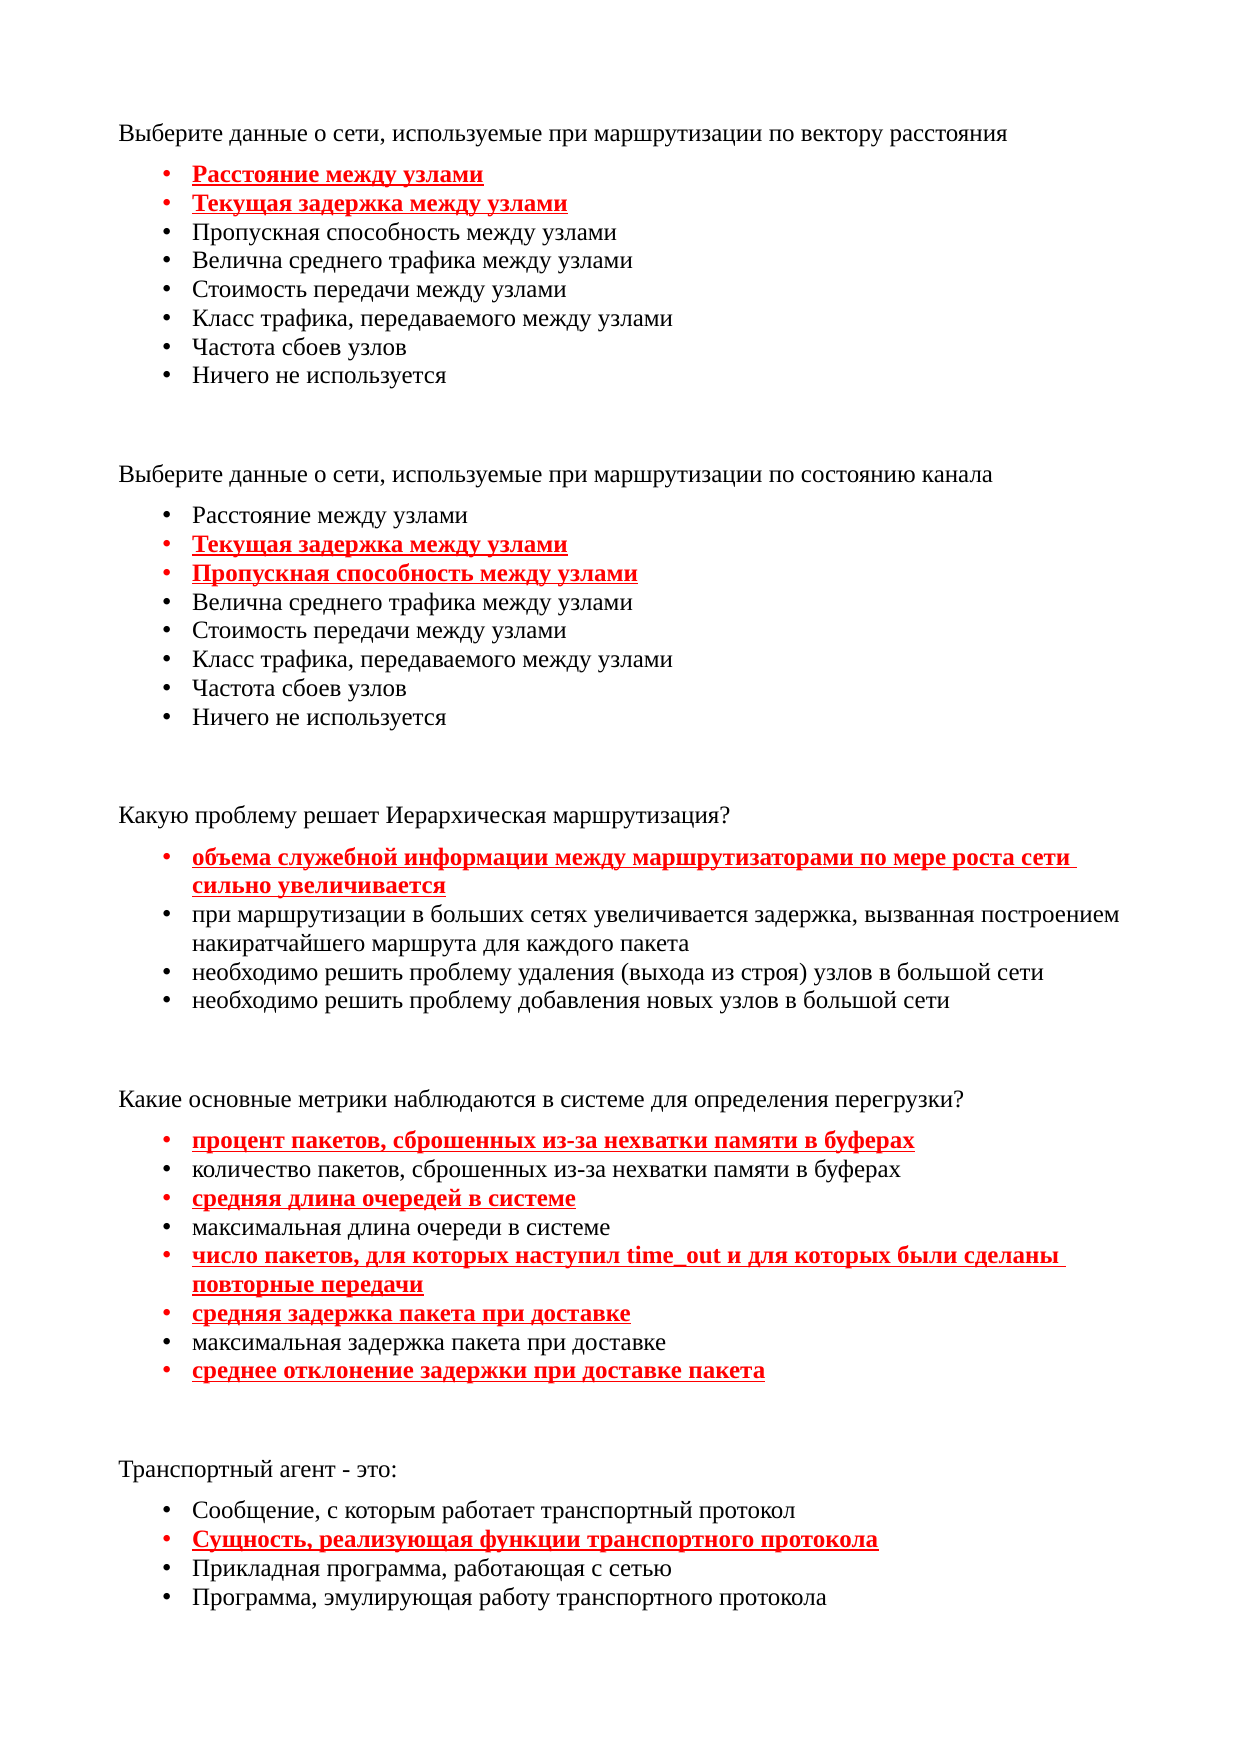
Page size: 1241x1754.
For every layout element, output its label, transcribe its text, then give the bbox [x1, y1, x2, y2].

list Прикладная программа, работающая с сетью [162, 1553, 1122, 1582]
list Пропускная способность между узлами [162, 217, 1122, 246]
list при маршрутизации в больших сетях увеличивается задержка, вызванная построением накиратчайшего маршрута для каждого пакета [162, 899, 1122, 957]
list максимальная задержка пакета при доставке [162, 1327, 1122, 1356]
list Велична среднего трафика между узлами [162, 246, 1122, 274]
list средняя задержка пакета при доставке [162, 1298, 1122, 1327]
list Расстояние между узлами [162, 501, 1122, 529]
list необходимо решить проблему удаления (выхода из строя) узлов в большой сети [162, 957, 1122, 986]
list число пакетов, для которых наступил time_out и для которых были сделаны повторные передачи [162, 1241, 1122, 1298]
list Класс трафика, передаваемого между узлами [162, 644, 1122, 673]
list Ничего не используется [162, 361, 1122, 389]
text Выберите данные о сети, используемые при маршрутизации по вектору расстояния [118, 118, 1122, 147]
list процент пакетов, сброшенных из-за нехватки памяти в буферах [162, 1126, 1122, 1154]
list средняя длина очередей в системе [162, 1183, 1122, 1212]
text Выберите данные о сети, используемые при маршрутизации по состоянию канала [118, 402, 1122, 488]
list Частота сбоев узлов [162, 332, 1122, 361]
list Частота сбоев узлов [162, 673, 1122, 702]
list Расстояние между узлами [162, 159, 1122, 188]
list Стоимость передачи между узлами [162, 274, 1122, 303]
list Ничего не используется [162, 702, 1122, 731]
text Какие основные метрики наблюдаются в системе для определения перегрузки? [118, 1027, 1122, 1113]
list объема служебной информации между маршрутизаторами по мере роста сети сильно увеличивается [162, 842, 1122, 899]
list необходимо решить проблему добавления новых узлов в большой сети [162, 986, 1122, 1014]
list Текущая задержка между узлами [162, 188, 1122, 217]
text Какую проблему решает Иерархическая маршрутизация? [118, 743, 1122, 829]
list Стоимость передачи между узлами [162, 616, 1122, 644]
list Программа, эмулирующая работу транспортного протокола [162, 1582, 1122, 1611]
list Сообщение, с которым работает транспортный протокол [162, 1496, 1122, 1524]
list Текущая задержка между узлами [162, 529, 1122, 558]
list Велична среднего трафика между узлами [162, 587, 1122, 616]
list количество пакетов, сброшенных из-за нехватки памяти в буферах [162, 1154, 1122, 1183]
list Класс трафика, передаваемого между узлами [162, 303, 1122, 332]
list среднее отклонение задержки при доставке пакета [162, 1356, 1122, 1384]
list Сущность, реализующая функции транспортного протокола [162, 1524, 1122, 1553]
list Пропускная способность между узлами [162, 558, 1122, 587]
list максимальная длина очереди в системе [162, 1212, 1122, 1241]
text Транспортный агент - это: [118, 1397, 1122, 1483]
